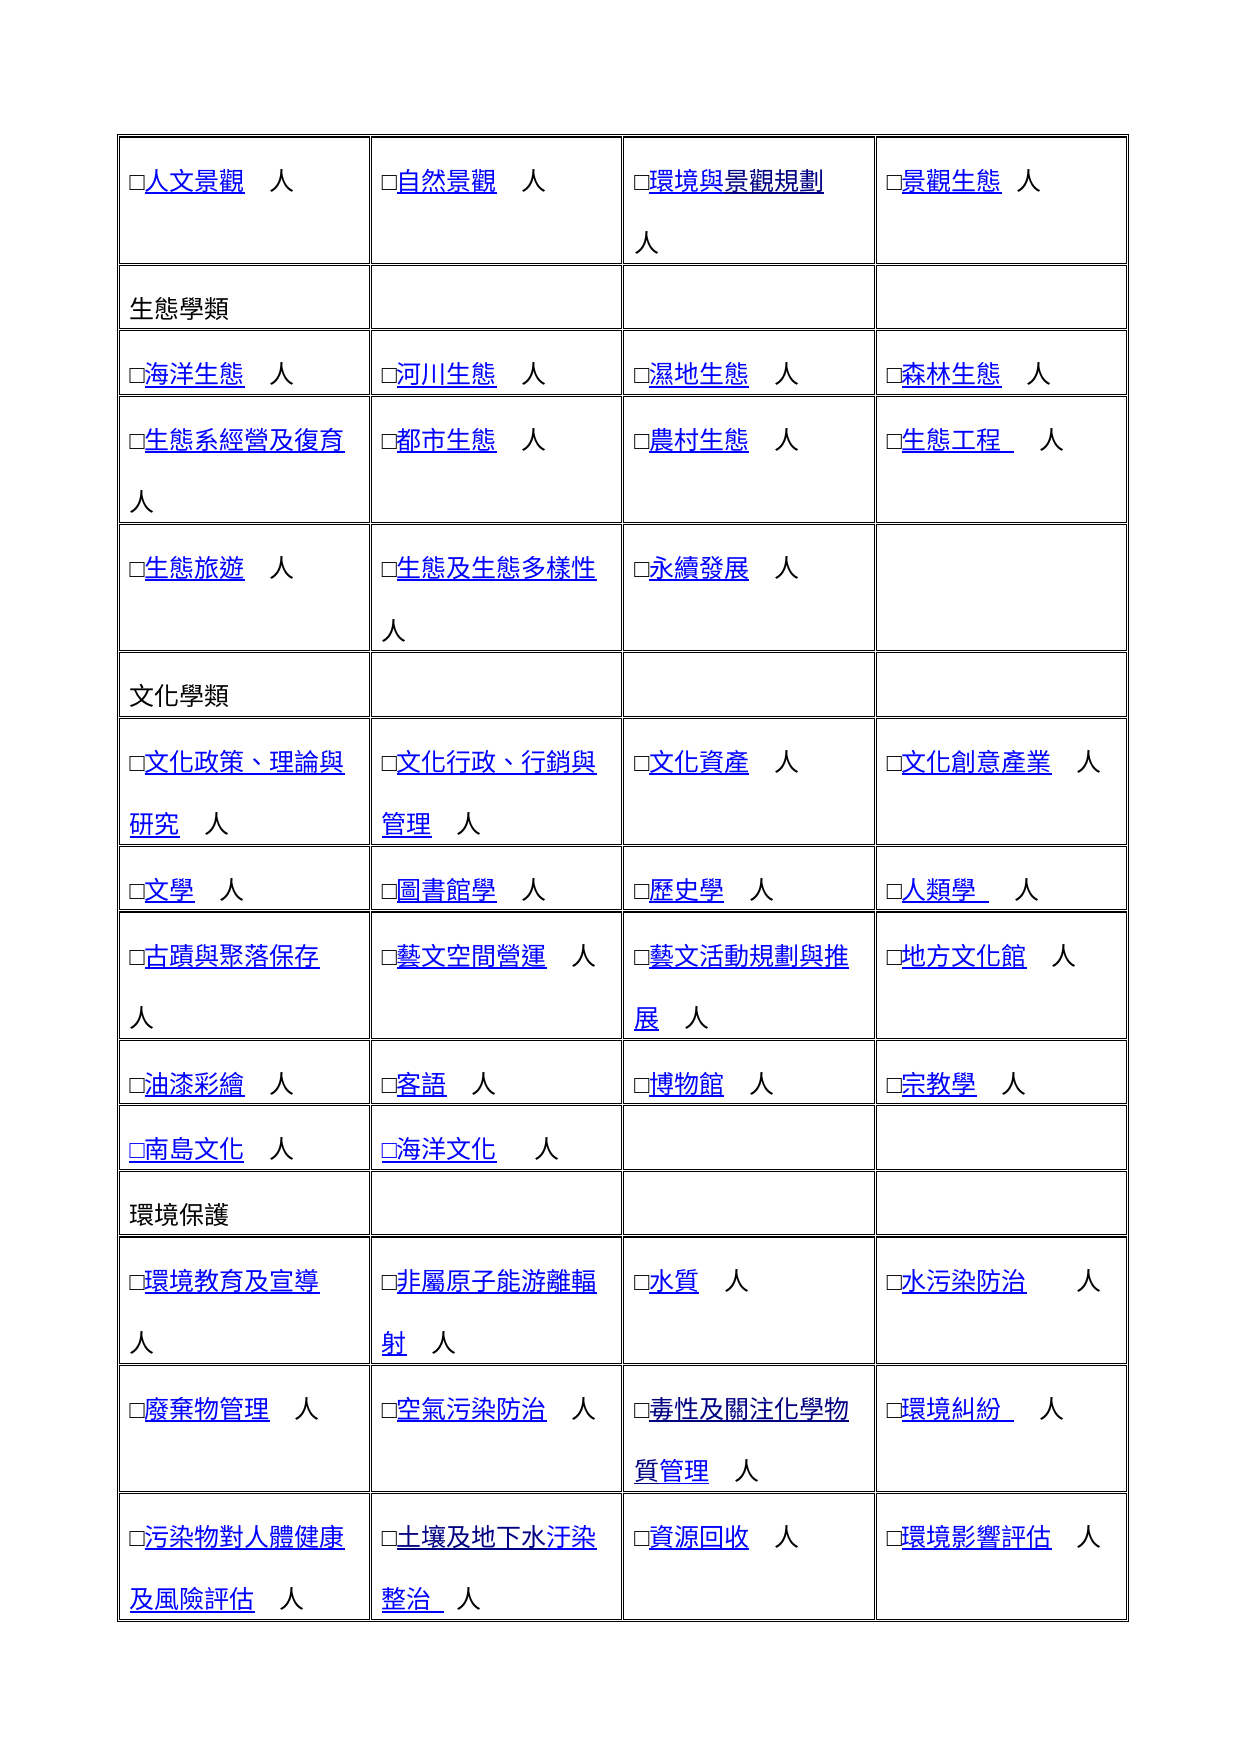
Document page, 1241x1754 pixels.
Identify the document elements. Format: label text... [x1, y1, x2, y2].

table_cell □河川生態 人 [372, 331, 621, 394]
table_cell □文化政策、理論與研究 人 [120, 719, 369, 844]
table_cell □生態工程 人 [877, 397, 1126, 522]
table_cell □宗教學 人 [877, 1041, 1126, 1103]
table_cell □生態及生態多樣性 人 [372, 525, 621, 650]
table_cell □非屬原子能游離輻射 人 [372, 1238, 621, 1362]
table_cell □空氣污染防治 人 [372, 1366, 621, 1491]
table_cell [624, 1106, 874, 1169]
table_cell □文學 人 [120, 847, 369, 909]
table_cell □海洋生態 人 [120, 331, 369, 394]
table_cell □土壤及地下水汙染整治 人 [372, 1494, 621, 1619]
table_cell □廢棄物管理 人 [120, 1366, 369, 1491]
table_cell [624, 266, 874, 328]
table_cell □森林生態 人 [877, 331, 1126, 394]
table_cell □環境教育及宣導 人 [120, 1238, 369, 1362]
table_cell □環境與景觀規劃 人 [624, 138, 874, 262]
table_cell □都市生態 人 [372, 397, 621, 522]
table_cell 環境保護 [120, 1172, 369, 1234]
table_cell □環境影響評估 人 [877, 1494, 1126, 1619]
table_cell □農村生態 人 [624, 397, 874, 522]
table_cell □地方文化館 人 [877, 913, 1126, 1037]
table_cell □景觀生態 人 [877, 138, 1126, 262]
table_cell [372, 266, 621, 328]
table_cell □濕地生態 人 [624, 331, 874, 394]
table_cell [877, 653, 1126, 716]
table_cell □古蹟與聚落保存 人 [120, 913, 369, 1037]
table_cell □藝文空間營運 人 [372, 913, 621, 1037]
table_cell □人文景觀 人 [120, 138, 369, 262]
table_cell □油漆彩繪 人 [120, 1041, 369, 1103]
table_cell □污染物對人體健康及風險評估 人 [120, 1494, 369, 1619]
table_cell □文化資產 人 [624, 719, 874, 844]
table_cell □圖書館學 人 [372, 847, 621, 909]
table_cell □人類學 人 [877, 847, 1126, 909]
table_cell [624, 653, 874, 716]
table_cell □博物館 人 [624, 1041, 874, 1103]
table_cell □生態系經營及復育 人 [120, 397, 369, 522]
table_cell □文化創意產業 人 [877, 719, 1126, 844]
table_cell [877, 266, 1126, 328]
table_cell □歷史學 人 [624, 847, 874, 909]
table_cell □環境糾紛 人 [877, 1366, 1126, 1491]
table_cell □水質 人 [624, 1238, 874, 1362]
table_cell □藝文活動規劃與推展 人 [624, 913, 874, 1037]
table_cell [877, 1172, 1126, 1234]
table_cell [624, 1172, 874, 1234]
table_cell 文化學類 [120, 653, 369, 716]
table_cell □海洋文化 人 [372, 1106, 621, 1169]
table_cell □文化行政、行銷與管理 人 [372, 719, 621, 844]
table_cell □永續發展 人 [624, 525, 874, 650]
table_cell □資源回收 人 [624, 1494, 874, 1619]
table_cell [877, 525, 1126, 650]
table_cell □自然景觀 人 [372, 138, 621, 262]
table_cell □生態旅遊 人 [120, 525, 369, 650]
table_cell [372, 1172, 621, 1234]
table_cell [372, 653, 621, 716]
table_cell 生態學類 [120, 266, 369, 328]
table_cell □毒性及關注化學物質管理 人 [624, 1366, 874, 1491]
table_cell □水污染防治 人 [877, 1238, 1126, 1362]
table_cell [877, 1106, 1126, 1169]
table_cell □客語 人 [372, 1041, 621, 1103]
table_cell □南島文化 人 [120, 1106, 369, 1169]
